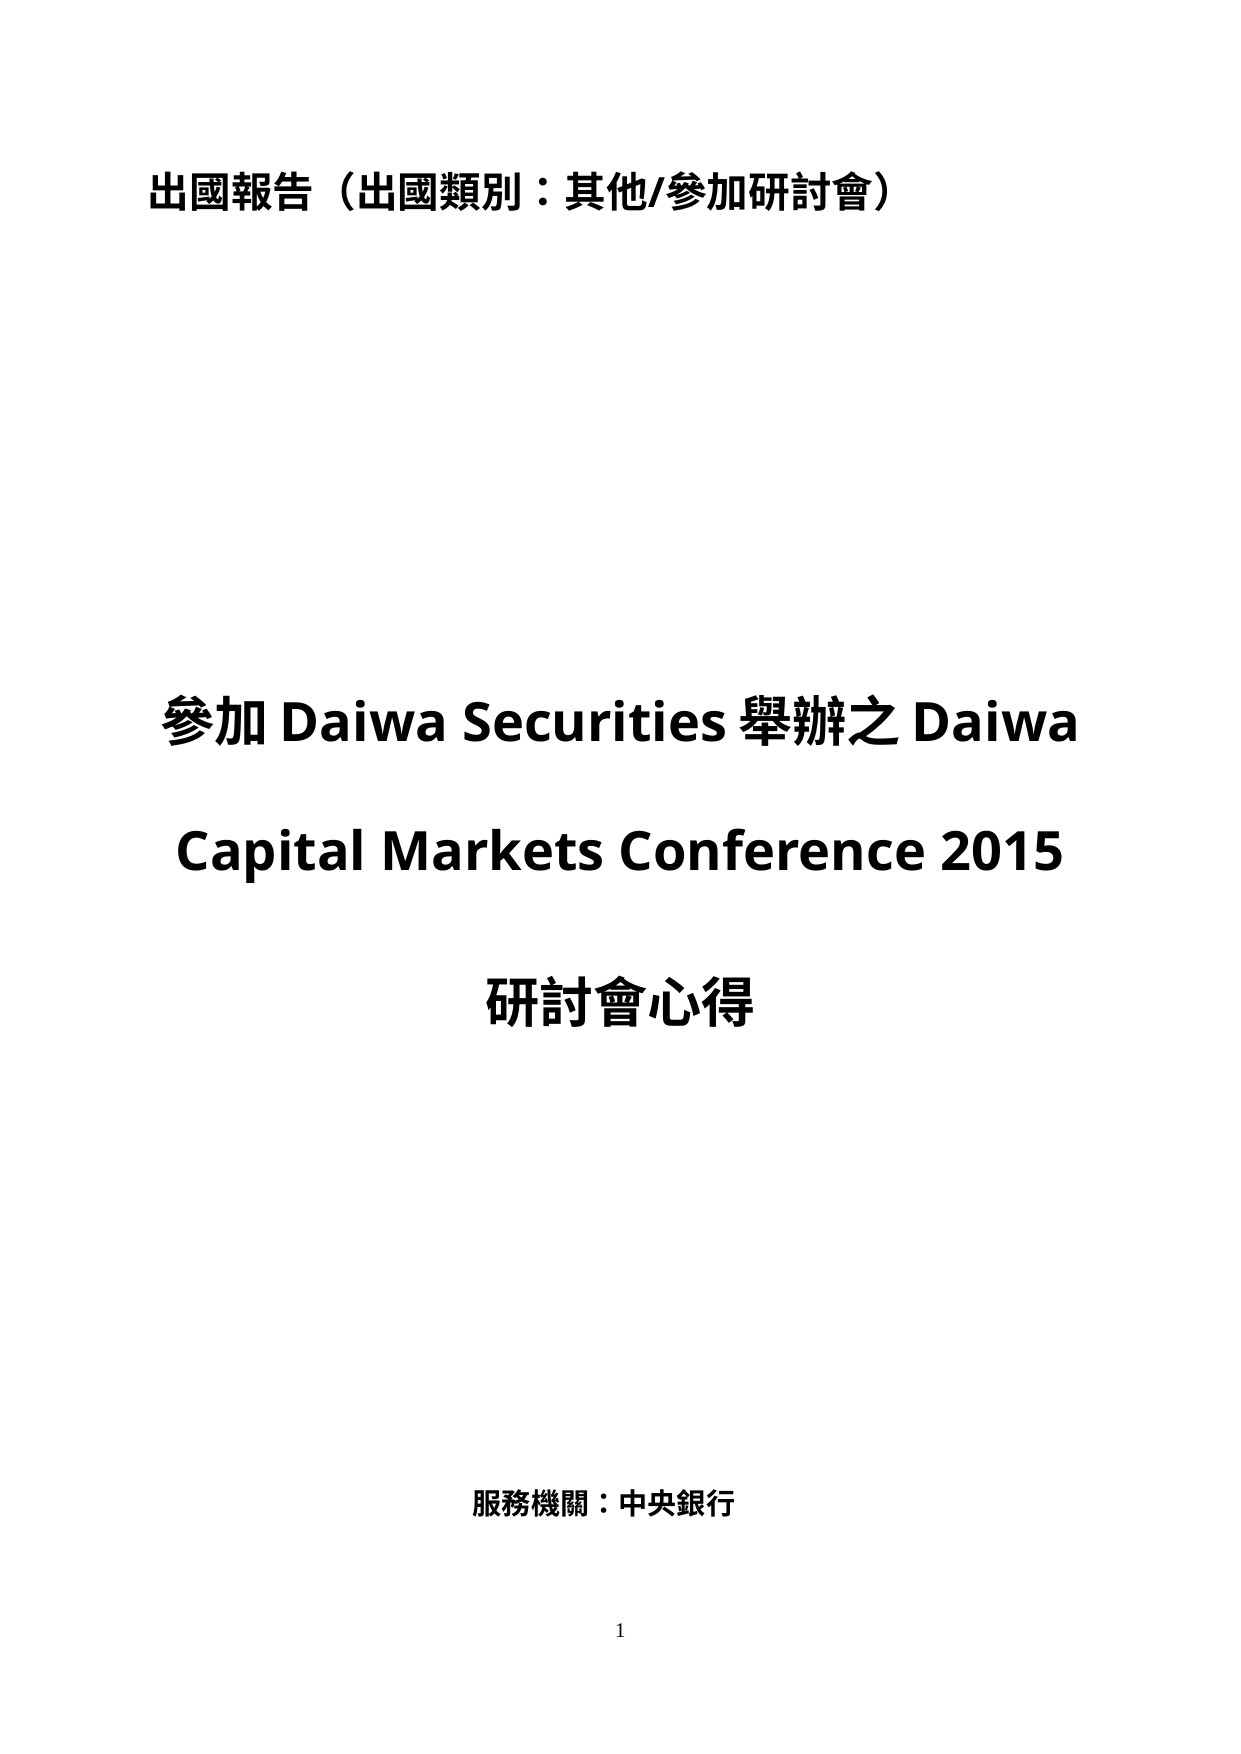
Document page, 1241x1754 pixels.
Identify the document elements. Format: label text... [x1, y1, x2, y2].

text 出國報告（出國類別：其他/參加研討會） [148, 152, 1092, 227]
text 服務機關：中央銀行 [472, 1464, 1092, 1539]
text 參加Daiwa Securities舉辦之Daiwa Capital Markets Conference 2015研討會心得 [148, 661, 1092, 1055]
